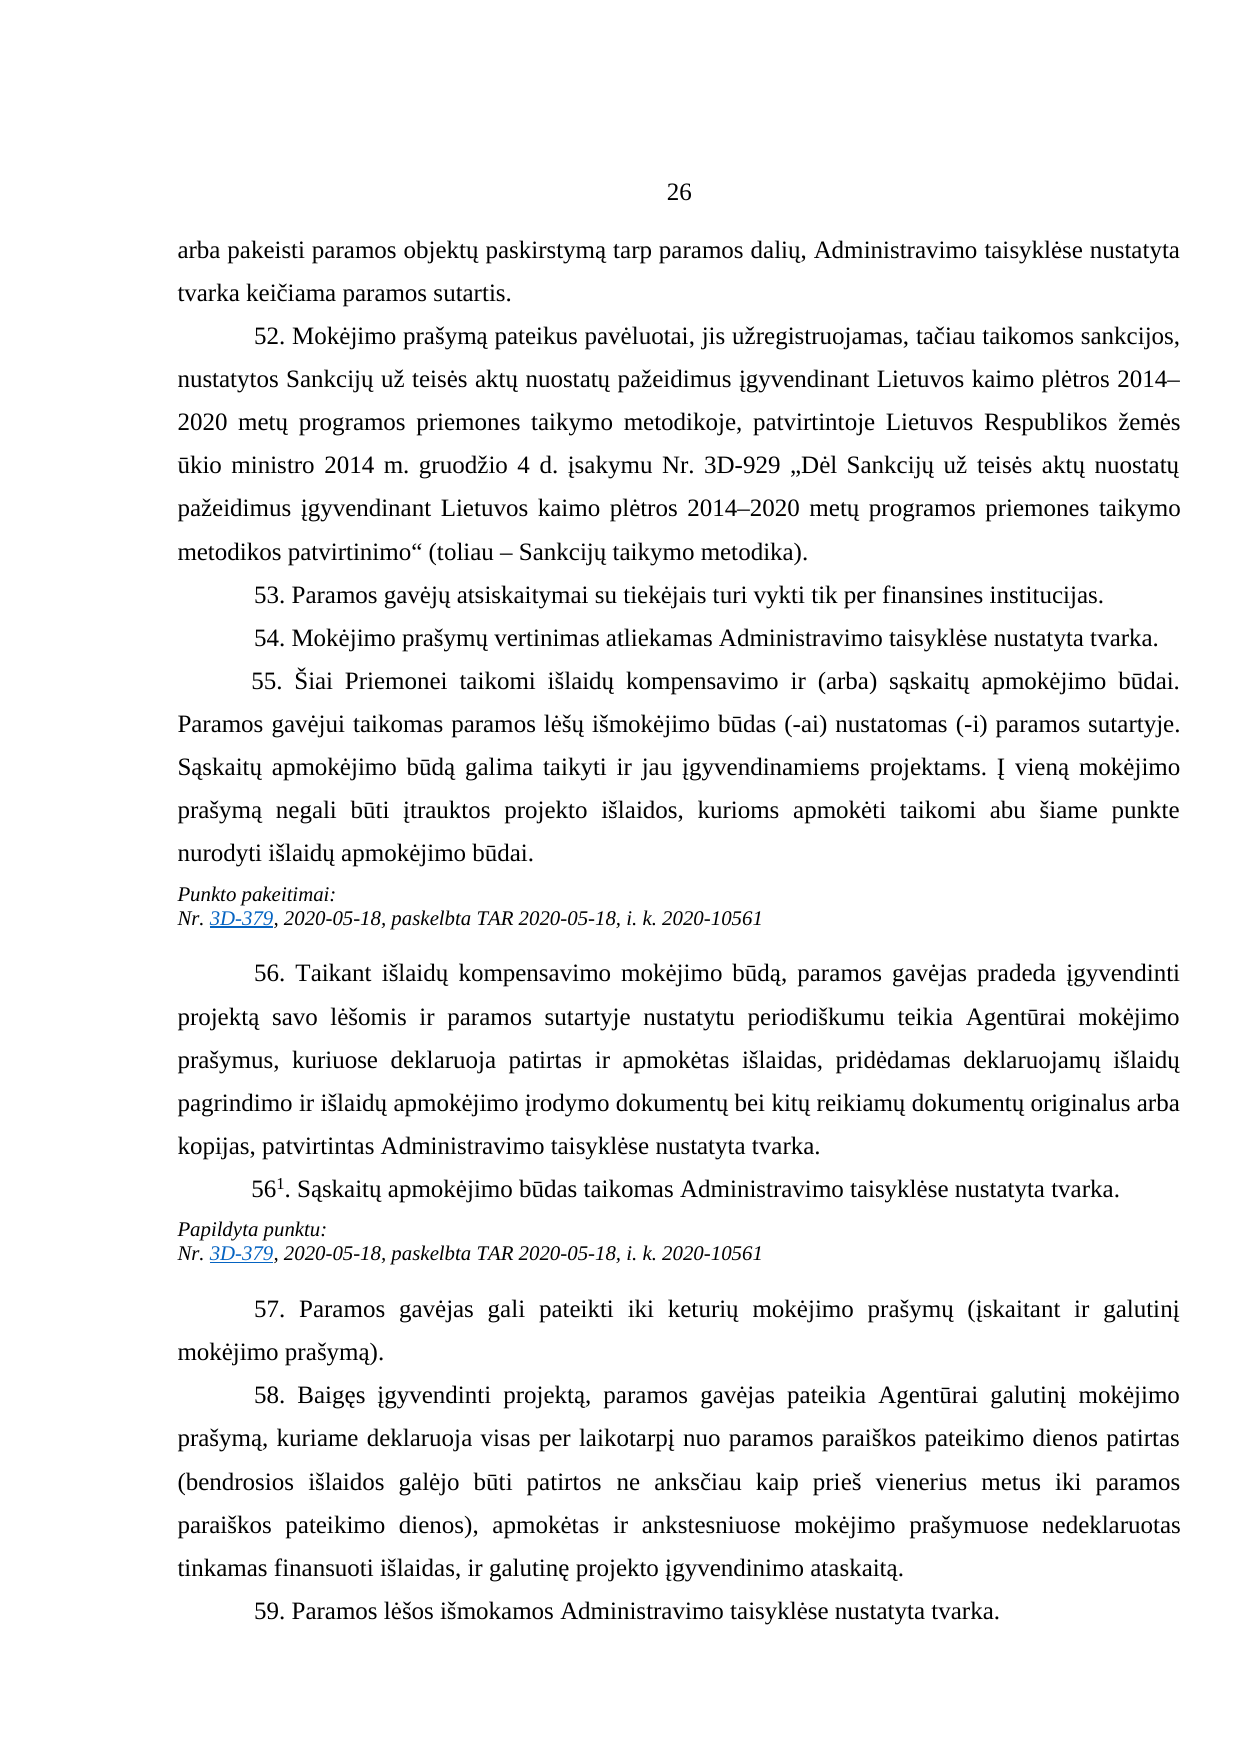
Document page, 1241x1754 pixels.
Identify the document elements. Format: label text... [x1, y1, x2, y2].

text 55. Šiai Priemonei taikomi išlaidų kompensavimo ir (arba) sąskaitų apmokėjimo būdai. Paramos gavėjui taikomas paramos lėšų išmokėjimo būdas (-ai) nustatomas (-i) paramos sutartyje. Sąskaitų apmokėjimo būdą galima taikyti ir jau įgyvendinamiems projektams. Į vieną mokėjimo prašymą negali būti įtrauktos projekto išlaidos, kurioms apmokėti taikomi abu šiame punkte nurodyti išlaidų apmokėjimo būdai. [177, 666, 1181, 867]
text Punkto pakeitimai: [177, 882, 1181, 906]
text arba pakeisti paramos objektų paskirstymą tarp paramos dalių, Administravimo taisyklėse nustatyta tvarka keičiama paramos sutartis. [177, 235, 1181, 307]
text 58. Baigęs įgyvendinti projektą, paramos gavėjas pateikia Agentūrai galutinį mokėjimo prašymą, kuriame deklaruoja visas per laikotarpį nuo paramos paraiškos pateikimo dienos patirtas (bendrosios išlaidos galėjo būti patirtos ne anksčiau kaip prieš vienerius metus iki paramos paraiškos pateikimo dienos), apmokėtas ir ankstesniuose mokėjimo prašymuose nedeklaruotas tinkamas finansuoti išlaidas, ir galutinę projekto įgyvendinimo ataskaitą. [177, 1380, 1181, 1582]
text 57. Paramos gavėjas gali pateikti iki keturių mokėjimo prašymų (įskaitant ir galutinį mokėjimo prašymą). [177, 1294, 1181, 1366]
text Nr. 3D-379, 2020-05-18, paskelbta TAR 2020-05-18, i. k. 2020-10561 [177, 1241, 1181, 1265]
text 54. Mokėjimo prašymų vertinimas atliekamas Administravimo taisyklėse nustatyta tvarka. [177, 623, 1181, 652]
text 561. Sąskaitų apmokėjimo būdas taikomas Administravimo taisyklėse nustatyta tvarka. [177, 1174, 1181, 1203]
text 53. Paramos gavėjų atsiskaitymai su tiekėjais turi vykti tik per finansines institucijas. [177, 580, 1181, 608]
text Nr. 3D-379, 2020-05-18, paskelbta TAR 2020-05-18, i. k. 2020-10561 [177, 906, 1181, 930]
text 56. Taikant išlaidų kompensavimo mokėjimo būdą, paramos gavėjas pradeda įgyvendinti projektą savo lėšomis ir paramos sutartyje nustatytu periodiškumu teikia Agentūrai mokėjimo prašymus, kuriuose deklaruoja patirtas ir apmokėtas išlaidas, pridėdamas deklaruojamų išlaidų pagrindimo ir išlaidų apmokėjimo įrodymo dokumentų bei kitų reikiamų dokumentų originalus arba kopijas, patvirtintas Administravimo taisyklėse nustatyta tvarka. [177, 958, 1181, 1160]
text 52. Mokėjimo prašymą pateikus pavėluotai, jis užregistruojamas, tačiau taikomos sankcijos, nustatytos Sankcijų už teisės aktų nuostatų pažeidimus įgyvendinant Lietuvos kaimo plėtros 2014–2020 metų programos priemones taikymo metodikoje, patvirtintoje Lietuvos Respublikos žemės ūkio ministro 2014 m. gruodžio 4 d. įsakymu Nr. 3D-929 „Dėl Sankcijų už teisės aktų nuostatų pažeidimus įgyvendinant Lietuvos kaimo plėtros 2014–2020 metų programos priemones taikymo metodikos patvirtinimo“ (toliau – Sankcijų taikymo metodika). [177, 321, 1181, 565]
text 59. Paramos lėšos išmokamos Administravimo taisyklėse nustatyta tvarka. [177, 1596, 1181, 1625]
text Papildyta punktu: [177, 1217, 1181, 1241]
